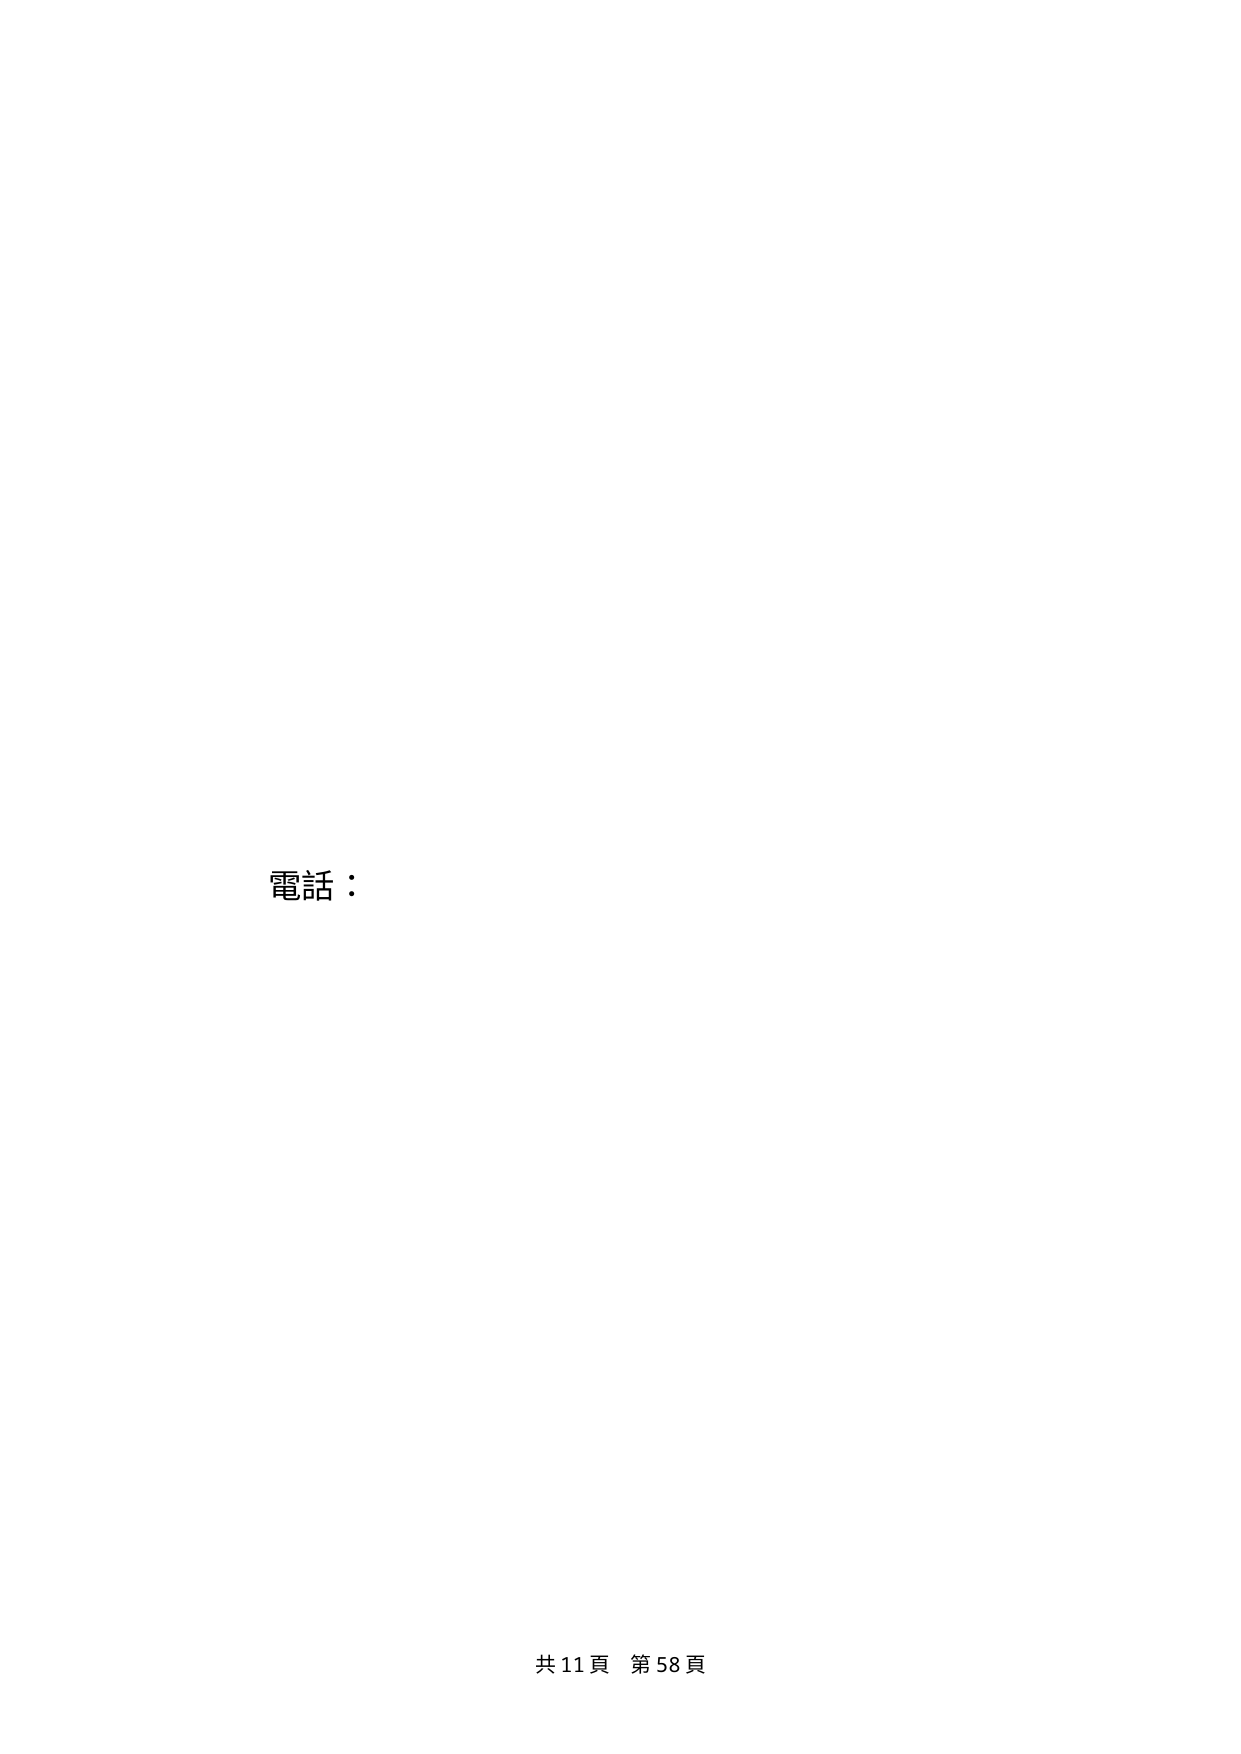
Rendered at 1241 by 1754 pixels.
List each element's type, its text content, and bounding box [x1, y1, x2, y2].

text 電話： [118, 843, 1122, 905]
